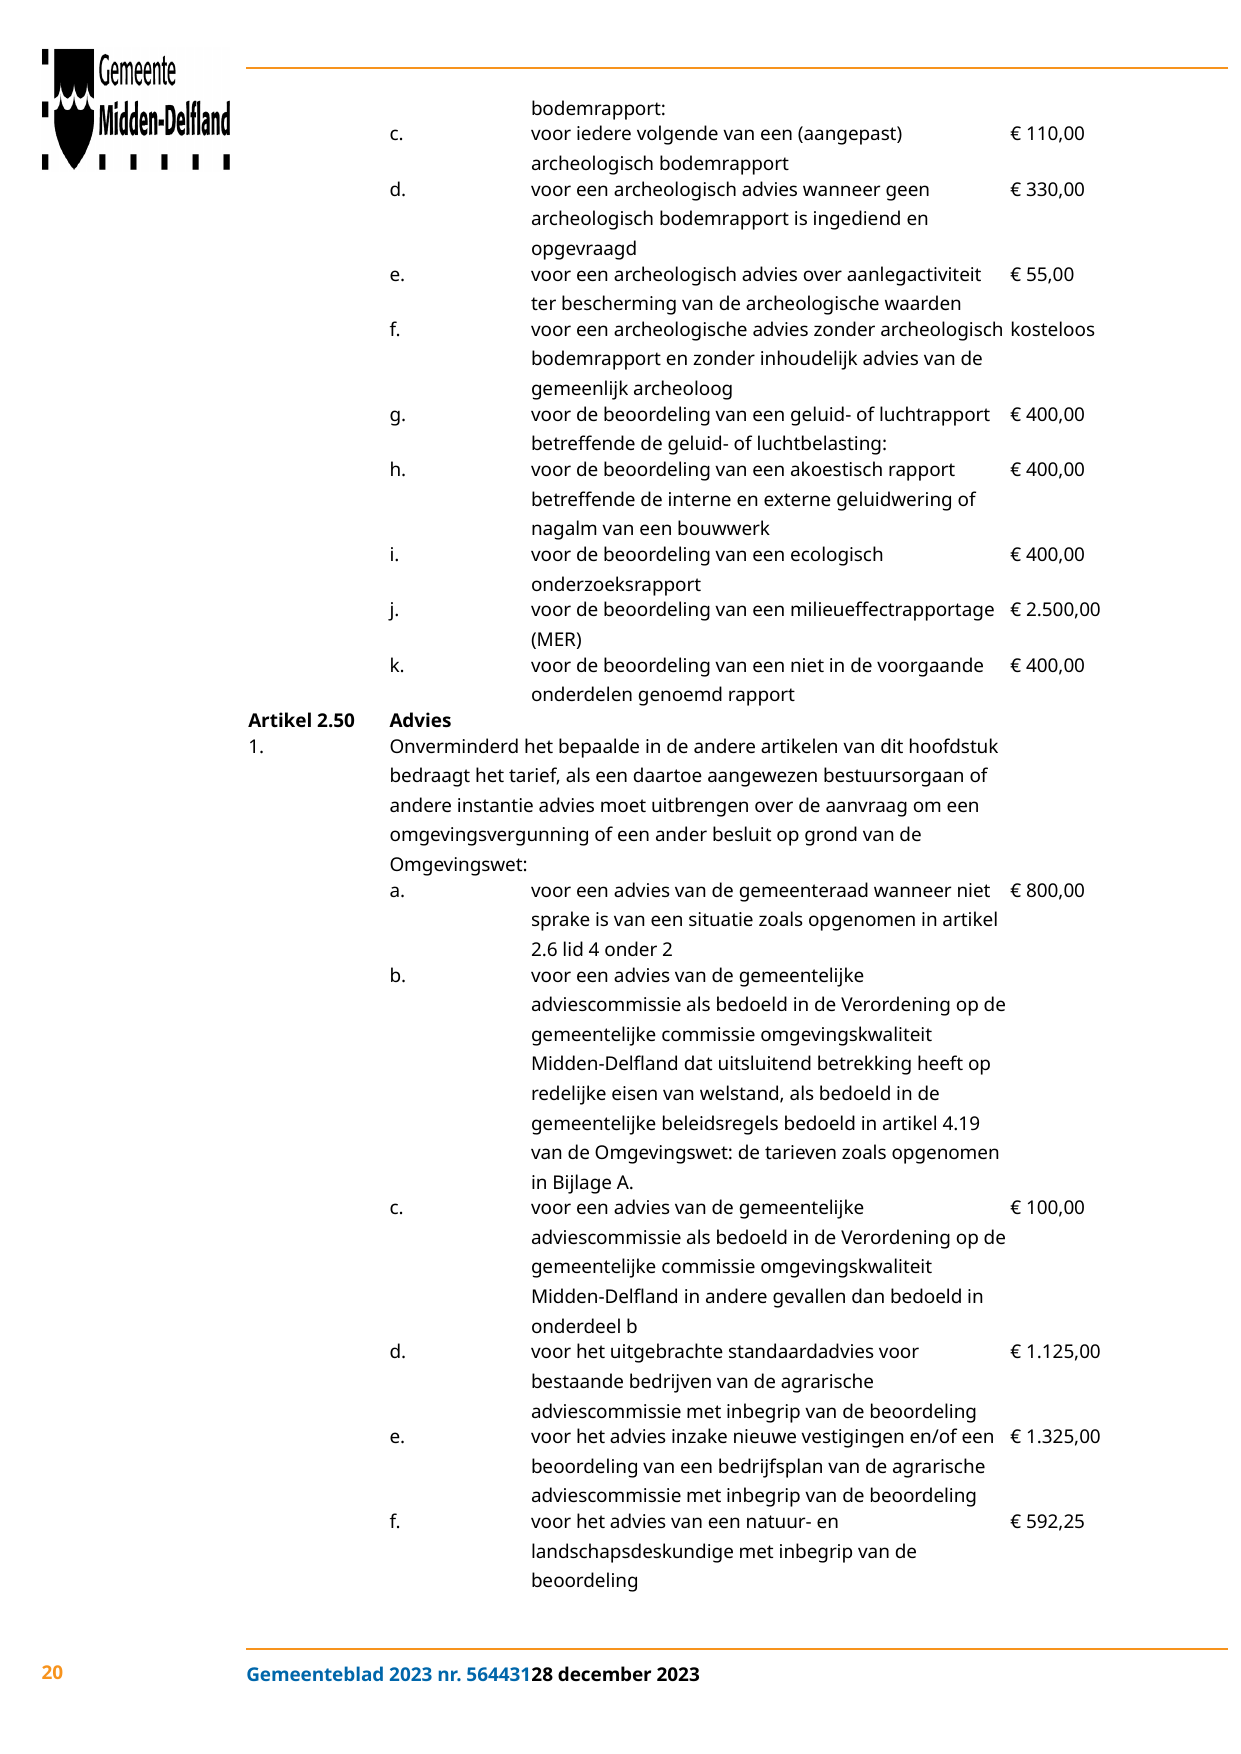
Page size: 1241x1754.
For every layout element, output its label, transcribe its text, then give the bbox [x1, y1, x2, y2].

table_cell € 1.325,00 [1010, 1424, 1152, 1508]
table_cell voor de beoordeling van een akoestisch rapport betreffende de interne en externe geluidwering of nagalm van een bouwwerk [531, 456, 1010, 541]
table_cell e. [389, 261, 531, 316]
table_cell [248, 1424, 389, 1508]
table_cell [248, 962, 389, 1194]
table_cell € 400,00 [1010, 541, 1152, 596]
table_cell voor een advies van de gemeentelijke adviescommissie als bedoeld in de Verordening op de gemeentelijke commissie omgevingskwaliteit Midden-Delfland dat uitsluitend betrekking heeft op redelijke eisen van welstand, als bedoeld in de gemeentelijke beleidsregels bedoeld in artikel 4.19 van de Omgevingswet: de tarieven zoals opgenomen in Bijlage A. [531, 962, 1010, 1194]
table_cell b. [389, 962, 531, 1194]
picture [41, 47, 231, 172]
table_cell [1010, 733, 1152, 877]
table_cell Artikel 2.50 [248, 707, 389, 733]
table_cell voor een archeologisch advies wanneer geen archeologisch bodemrapport is ingediend en opgevraagd [531, 176, 1010, 261]
table_cell [248, 652, 389, 707]
table_cell a. [389, 877, 531, 962]
table_cell i. [389, 541, 531, 596]
table_cell [248, 95, 389, 121]
table_cell kosteloos [1010, 316, 1152, 401]
table_cell voor de beoordeling van een ecologisch onderzoeksrapport [531, 541, 1010, 596]
table_cell k. [389, 652, 531, 707]
table_cell [248, 261, 389, 316]
table_cell € 800,00 [1010, 877, 1152, 962]
table_cell € 400,00 [1010, 456, 1152, 541]
table_cell [1010, 707, 1152, 733]
table_cell € 592,25 [1010, 1509, 1152, 1593]
table_cell € 110,00 [1010, 121, 1152, 176]
table_cell c. [389, 1195, 531, 1339]
table_cell € 1.125,00 [1010, 1339, 1152, 1423]
table_cell voor een advies van de gemeenteraad wanneer niet sprake is van een situatie zoals opgenomen in artikel 2.6 lid 4 onder 2 [531, 877, 1010, 962]
table_cell [248, 401, 389, 456]
table_cell € 2.500,00 [1010, 596, 1152, 652]
table_cell voor het uitgebrachte standaardadvies voor bestaande bedrijven van de agrarische adviescommissie met inbegrip van de beoordeling [531, 1339, 1010, 1423]
table_cell voor een archeologische advies zonder archeologisch bodemrapport en zonder inhoudelijk advies van de gemeenlijk archeoloog [531, 316, 1010, 401]
table_cell [248, 121, 389, 176]
table_cell [248, 316, 389, 401]
table_cell e. [389, 1424, 531, 1508]
table_cell [248, 1339, 389, 1423]
table_cell d. [389, 176, 531, 261]
table_cell [248, 596, 389, 652]
table_cell [248, 1195, 389, 1339]
table_cell [248, 1509, 389, 1593]
table_cell f. [389, 316, 531, 401]
table_cell € 55,00 [1010, 261, 1152, 316]
table_cell g. [389, 401, 531, 456]
table_cell € 100,00 [1010, 1195, 1152, 1339]
table_cell voor een advies van de gemeentelijke adviescommissie als bedoeld in de Verordening op de gemeentelijke commissie omgevingskwaliteit Midden-Delfland in andere gevallen dan bedoeld in onderdeel b [531, 1195, 1010, 1339]
table_cell [1010, 95, 1152, 121]
table_cell [248, 541, 389, 596]
table_cell j. [389, 596, 531, 652]
table_cell voor de beoordeling van een niet in de voorgaande onderdelen genoemd rapport [531, 652, 1010, 707]
table_cell Onverminderd het bepaalde in de andere artikelen van dit hoofdstuk bedraagt het tarief, als een daartoe aangewezen bestuursorgaan of andere instantie advies moet uitbrengen over de aanvraag om een omgevingsvergunning of een ander besluit op grond van de Omgevingswet: [389, 733, 1010, 877]
table_cell f. [389, 1509, 531, 1593]
table_cell [248, 176, 389, 261]
table_cell voor de beoordeling van een milieueffectrapportage (MER) [531, 596, 1010, 652]
table_cell [248, 877, 389, 962]
table_cell h. [389, 456, 531, 541]
table_cell Advies [389, 707, 1010, 733]
table_cell [389, 95, 531, 121]
table_cell voor iedere volgende van een (aangepast) archeologisch bodemrapport [531, 121, 1010, 176]
table_cell [1010, 962, 1152, 1194]
table_cell [248, 456, 389, 541]
table_cell voor de beoordeling van een geluid- of luchtrapport betreffende de geluid- of luchtbelasting: [531, 401, 1010, 456]
table_cell voor het advies van een natuur- en landschapsdeskundige met inbegrip van de beoordeling [531, 1509, 1010, 1593]
table_cell voor het advies inzake nieuwe vestigingen en/of een beoordeling van een bedrijfsplan van de agrarische adviescommissie met inbegrip van de beoordeling [531, 1424, 1010, 1508]
table_cell 1. [248, 733, 389, 877]
table_cell € 330,00 [1010, 176, 1152, 261]
table_cell € 400,00 [1010, 401, 1152, 456]
table_cell d. [389, 1339, 531, 1423]
table_cell voor een archeologisch advies over aanlegactiviteit ter bescherming van de archeologische waarden [531, 261, 1010, 316]
table_cell c. [389, 121, 531, 176]
table_cell bodemrapport: [531, 95, 1010, 121]
table_cell € 400,00 [1010, 652, 1152, 707]
